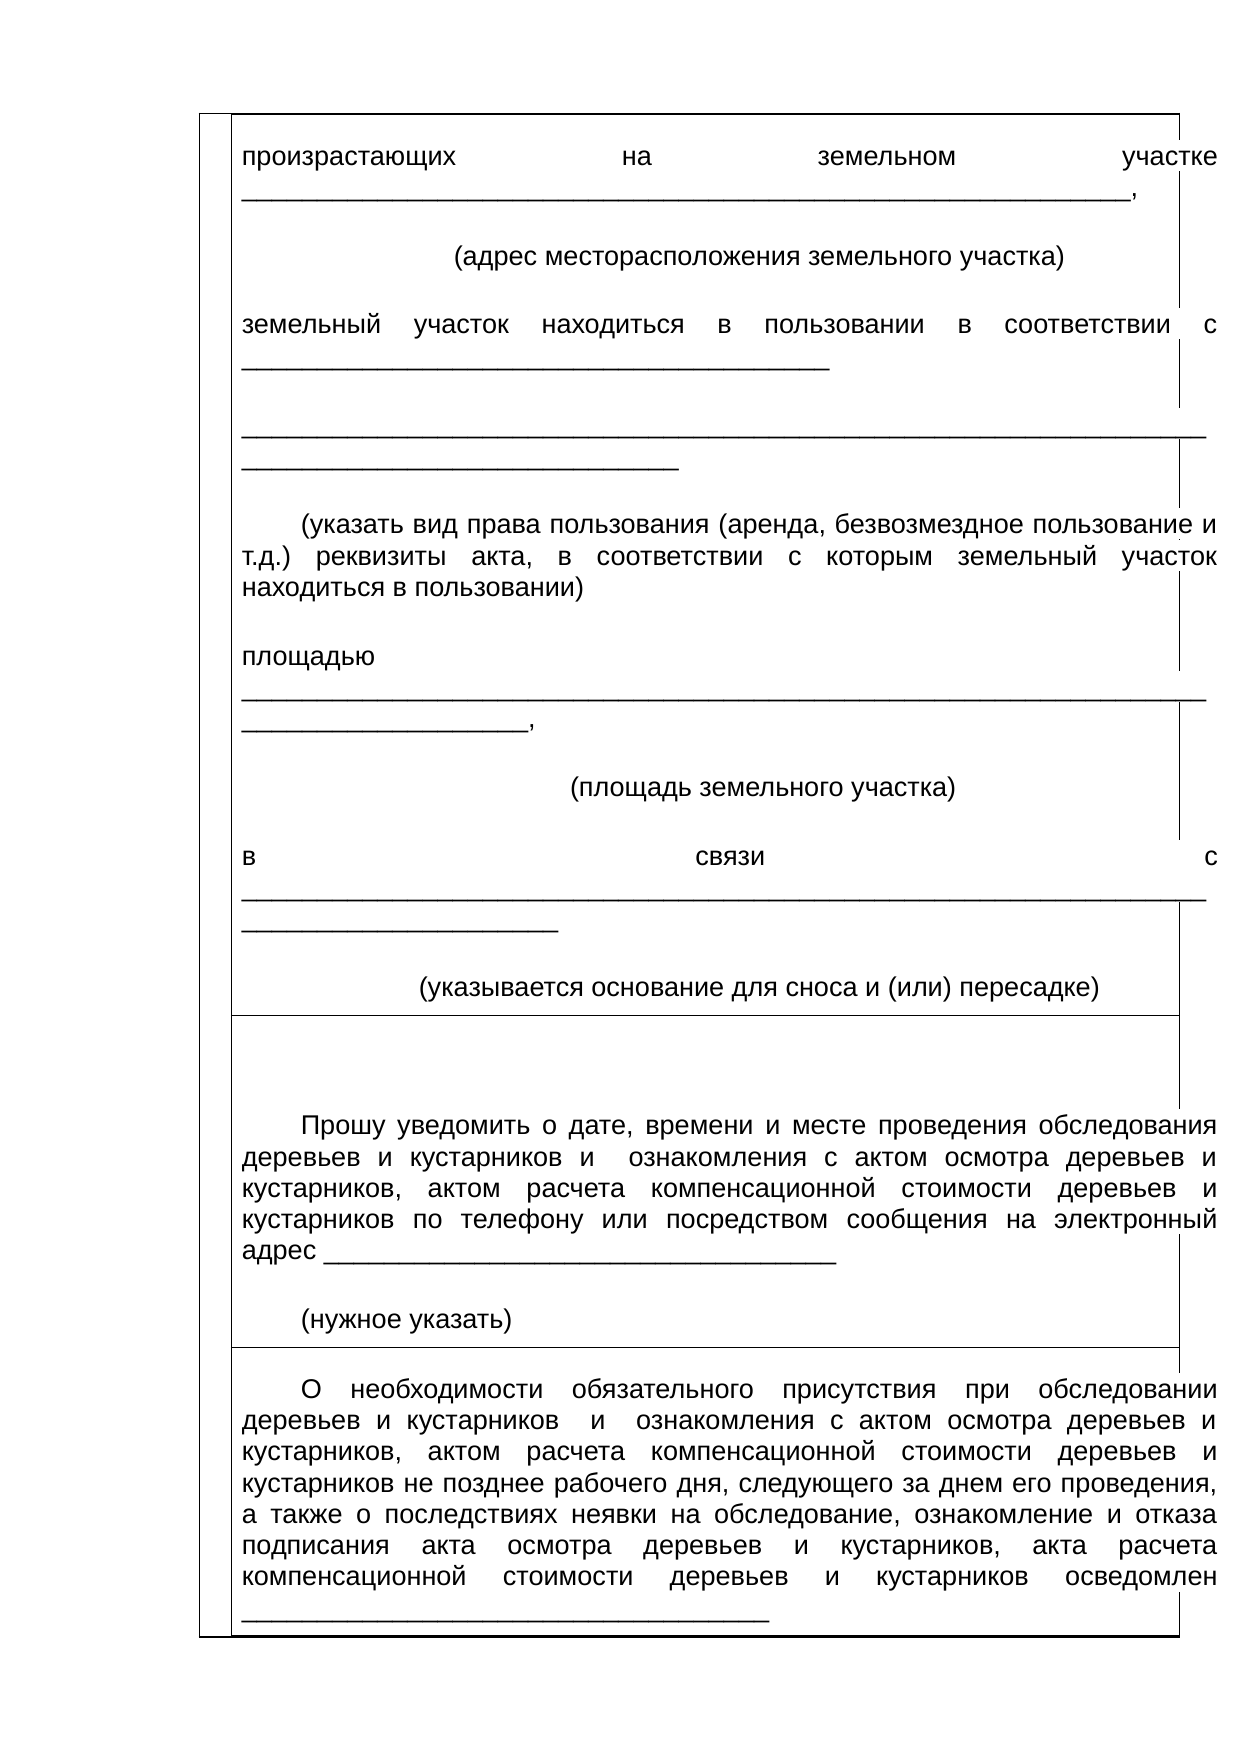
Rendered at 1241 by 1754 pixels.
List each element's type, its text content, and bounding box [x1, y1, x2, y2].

table_cell О необходимости обязательного присутствия при обследовании деревьев и кустарников и ознакомления с актом осмотра деревьев и кустарников, актом расчета компенсационной стоимости деревьев и кустарников не позднее рабочего дня, следующего за днем его проведения, а также о последствиях неявки на обследование, ознакомление и отказа подписания акта осмотра деревьев и кустарников, акта расчета компенсационной стоимости деревьев и кустарников осведомлен ___________________________________ (подпись) [232, 1348, 1179, 1635]
table_cell [200, 114, 231, 1636]
table_cell Прошу уведомить о дате, времени и месте проведения обследования деревьев и кустарников и ознакомления с актом осмотра деревьев и кустарников, актом расчета компенсационной стоимости деревьев и кустарников по телефону или посредством сообщения на электронный адрес __________________________________ (нужное указать) [232, 1016, 1179, 1347]
table_header Прошу Вас выдать порубочный билет и (или) разрешение на пересадку в количестве____________________________________________________________________________________ (количество деревьев и кустарников) произрастающих на земельном участке ___________________________________________________________, (адрес месторасположения земельного участка) земельный участок находиться в пользовании в соответствии с _______________________________________ _____________________________________________________________________________________________ (указать вид права пользования (аренда, безвозмездное пользование и т.д.) реквизиты акта, в соответствии с которым земельный участок находиться в пользовании) площадью ___________________________________________________________________________________, (площадь земельного участка) в связи с _____________________________________________________________________________________ (указывается основание для сноса и (или) пересадке) [232, 115, 1179, 1014]
